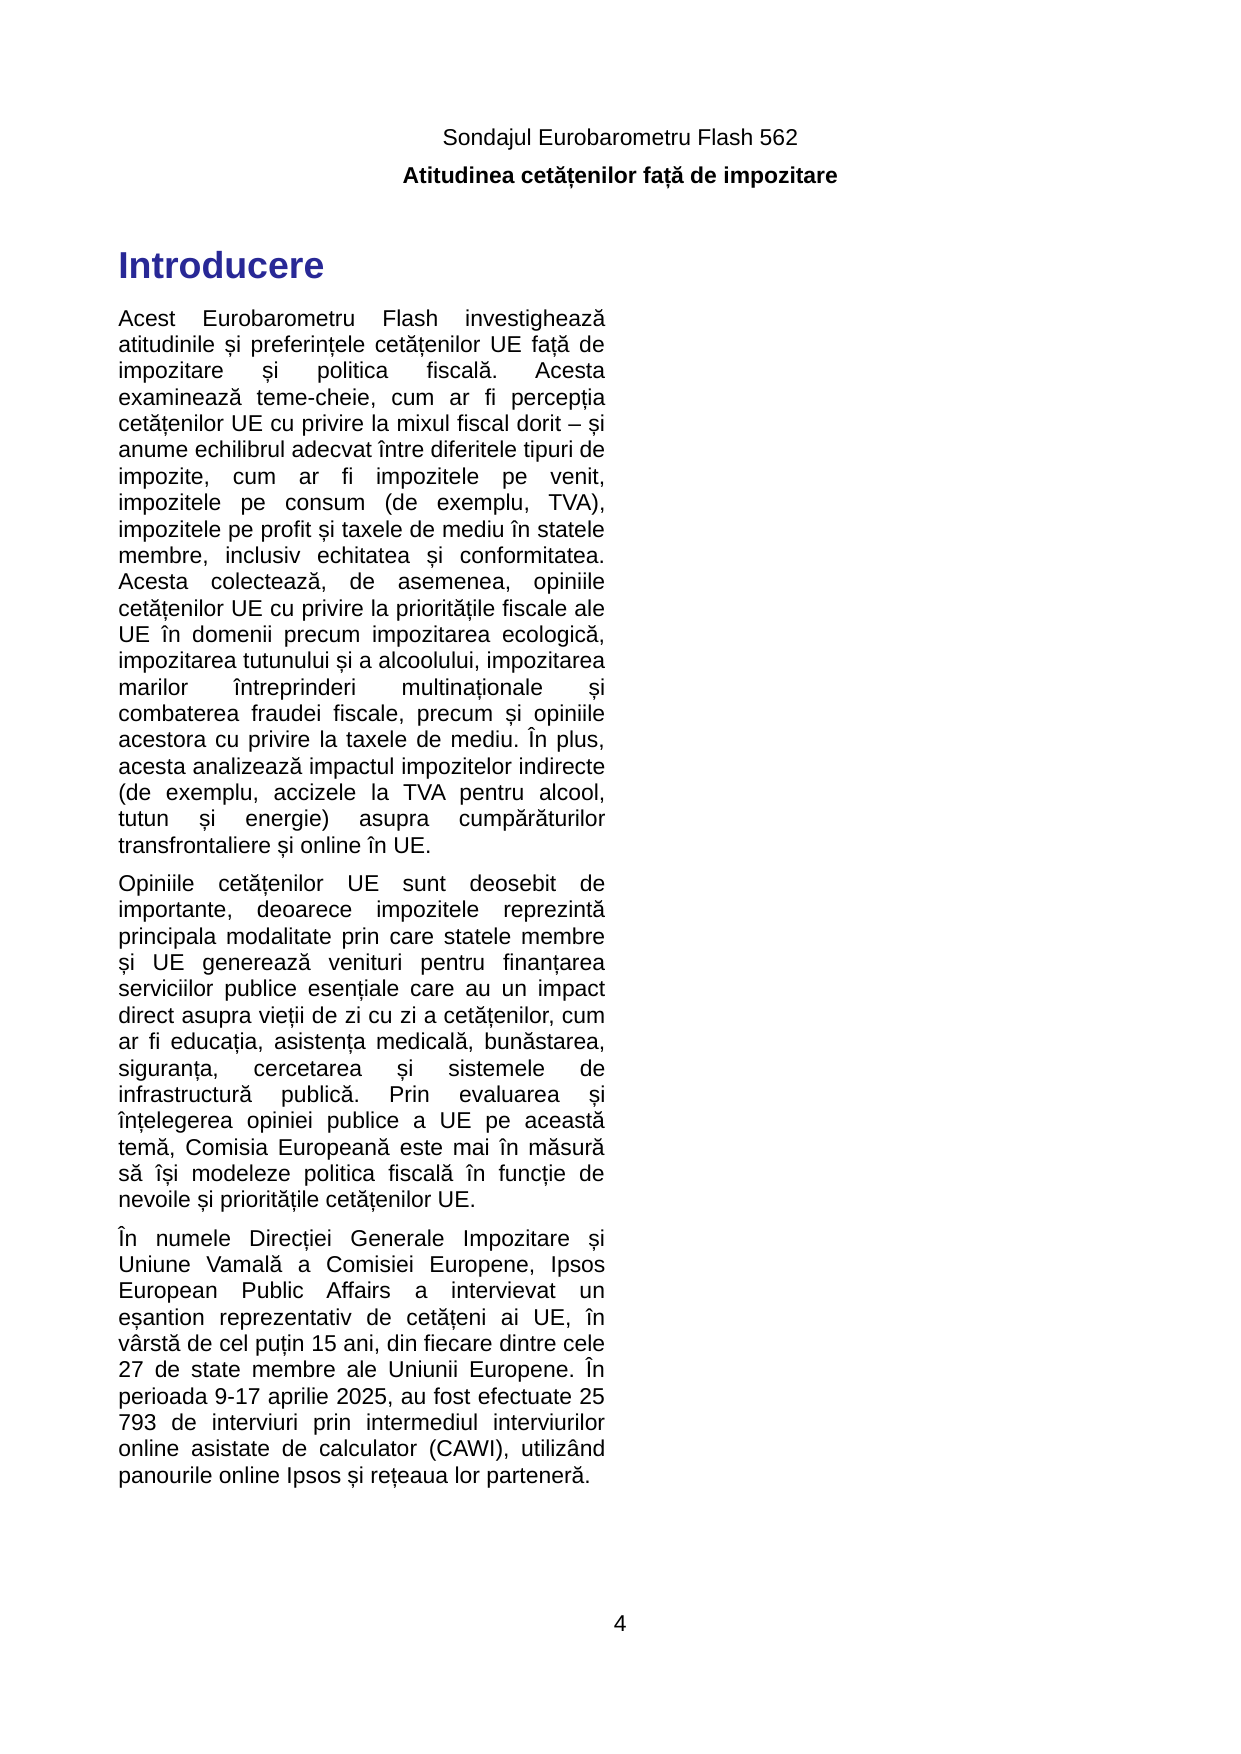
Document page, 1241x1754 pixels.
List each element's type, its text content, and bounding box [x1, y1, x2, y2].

subtitle Introducere [118, 243, 1122, 286]
text Acest Eurobarometru Flash investighează atitudinile și preferințele cetățenilor UE față de impozitare și politica fiscală. Acesta examinează teme-cheie, cum ar fi percepția cetățenilor UE cu privire la mixul fiscal dorit – și anume echilibrul adecvat între diferitele tipuri de impozite, cum ar fi impozitele pe venit, impozitele pe consum (de exemplu, TVA), impozitele pe profit și taxele de mediu în statele membre, inclusiv echitatea și conformitatea. Acesta colectează, de asemenea, opiniile cetățenilor UE cu privire la prioritățile fiscale ale UE în domenii precum impozitarea ecologică, impozitarea tutunului și a alcoolului, impozitarea marilor întreprinderi multinaționale și combaterea fraudei fiscale, precum și opiniile acestora cu privire la taxele de mediu. În plus, acesta analizează impactul impozitelor indirecte (de exemplu, accizele la TVA pentru alcool, tutun și energie) asupra cumpărăturilor transfrontaliere și online în UE. [118, 305, 605, 858]
text În numele Direcției Generale Impozitare și Uniune Vamală a Comisiei Europene, Ipsos European Public Affairs a intervievat un eșantion reprezentativ de cetățeni ai UE, în vârstă de cel puțin 15 ani, din fiecare dintre cele 27 de state membre ale Uniunii Europene. În perioada 9-17 aprilie 2025, au fost efectuate 25 793 de interviuri prin intermediul interviurilor online asistate de calculator (CAWI), utilizând panourile online Ipsos și rețeaua lor parteneră. [118, 1224, 605, 1488]
text Opiniile cetățenilor UE sunt deosebit de importante, deoarece impozitele reprezintă principala modalitate prin care statele membre și UE generează venituri pentru finanțarea serviciilor publice esențiale care au un impact direct asupra vieții de zi cu zi a cetățenilor, cum ar fi educația, asistența medicală, bunăstarea, siguranța, cercetarea și sistemele de infrastructură publică. Prin evaluarea și înțelegerea opiniei publice a UE pe această temă, Comisia Europeană este mai în măsură să își modeleze politica fiscală în funcție de nevoile și prioritățile cetățenilor UE. [118, 870, 605, 1213]
